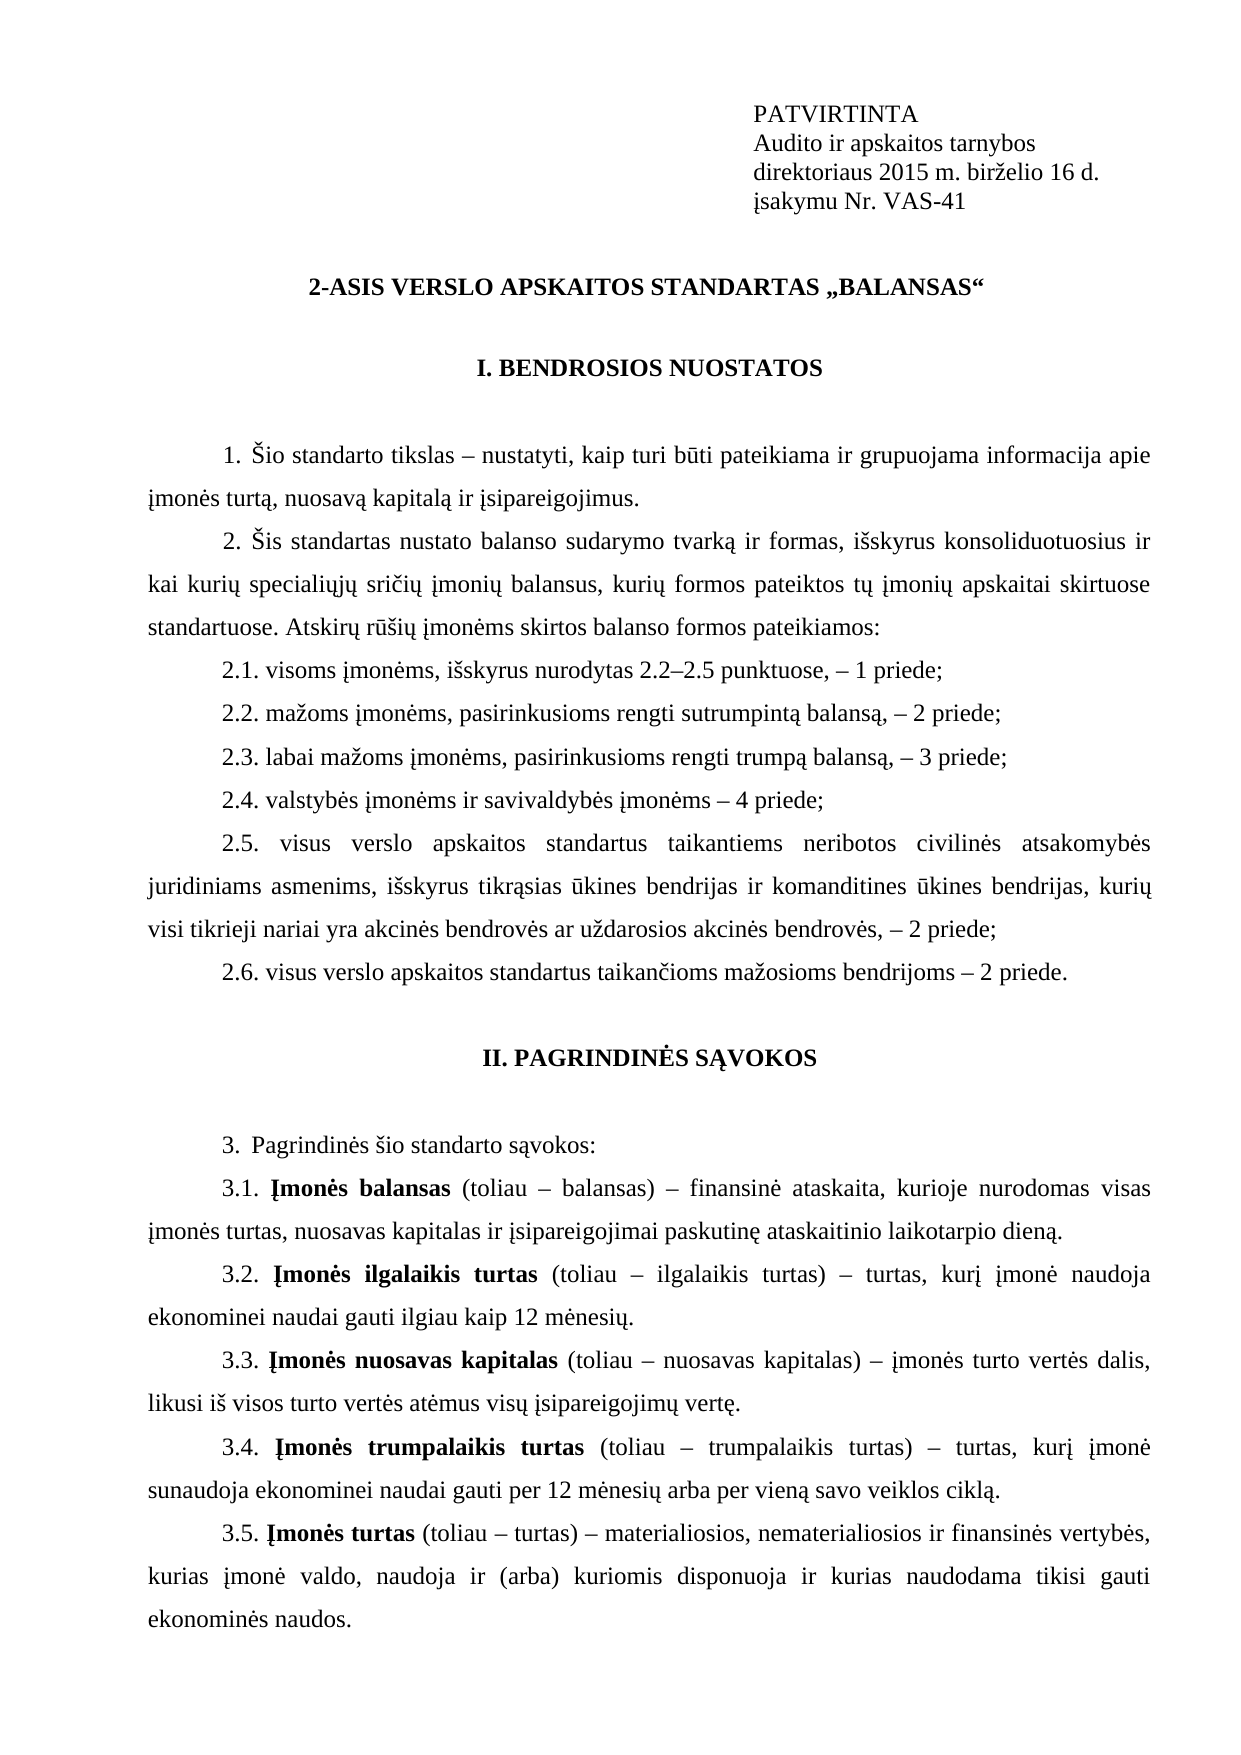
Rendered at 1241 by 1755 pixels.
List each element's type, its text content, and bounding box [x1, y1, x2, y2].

text direktoriaus 2015 m. birželio 16 d. [753, 157, 1152, 186]
text įsakymu Nr. VAS-41 [753, 186, 1152, 214]
text 3.3. Įmonės nuosavas kapitalas (toliau – nuosavas kapitalas) – įmonės turto vertės dalis, likusi iš visos turto vertės atėmus visų įsipareigojimų vertę. [148, 1345, 1152, 1417]
text Audito ir apskaitos tarnybos [753, 128, 1152, 157]
text 3.2. Įmonės ilgalaikis turtas (toliau – ilgalaikis turtas) – turtas, kurį įmonė naudoja ekonominei naudai gauti ilgiau kaip 12 mėnesių. [148, 1259, 1152, 1331]
text 2.2. mažoms įmonėms, pasirinkusioms rengti sutrumpintą balansą, – 2 priede; [148, 698, 1152, 727]
text 3.4. Įmonės trumpalaikis turtas (toliau – trumpalaikis turtas) – turtas, kurį įmonė sunaudoja ekonominei naudai gauti per 12 mėnesių arba per vieną savo veiklos ciklą. [148, 1432, 1152, 1503]
text 2.6. visus verslo apskaitos standartus taikančioms mažosioms bendrijoms – 2 priede. [148, 957, 1152, 986]
text 3.5. Įmonės turtas (toliau – turtas) – materialiosios, nematerialiosios ir finansinės vertybės, kurias įmonė valdo, naudoja ir (arba) kuriomis disponuoja ir kurias naudodama tikisi gauti ekonominės naudos. [148, 1518, 1152, 1633]
text 2.3. labai mažoms įmonėms, pasirinkusioms rengti trumpą balansą, – 3 priede; [148, 742, 1152, 770]
text 1. Šio standarto tikslas – nustatyti, kaip turi būti pateikiama ir grupuojama informacija apie įmonės turtą, nuosavą kapitalą ir įsipareigojimus. [148, 440, 1152, 512]
text PATVIRTINTA [753, 99, 1152, 128]
text 3. Pagrindinės šio standarto sąvokos: [148, 1130, 1152, 1158]
text 2-ASIS VERSLO APSKAITOS STANDARTAS „BALANSAS“ [148, 272, 1152, 301]
text II. PAGRINDINĖS SĄVOKOS [148, 1043, 1152, 1072]
text I. BENDROSIOS NUOSTATOS [148, 353, 1152, 382]
text 2. Šis standartas nustato balanso sudarymo tvarką ir formas, išskyrus konsoliduotuosius ir kai kurių specialiųjų sričių įmonių balansus, kurių formos pateiktos tų įmonių apskaitai skirtuose standartuose. Atskirų rūšių įmonėms skirtos balanso formos pateikiamos: [148, 526, 1152, 641]
text 2.5. visus verslo apskaitos standartus taikantiems neribotos civilinės atsakomybės juridiniams asmenims, išskyrus tikrąsias ūkines bendrijas ir komanditines ūkines bendrijas, kurių visi tikrieji nariai yra akcinės bendrovės ar uždarosios akcinės bendrovės, – 2 priede; [148, 828, 1152, 943]
text 3.1. Įmonės balansas (toliau – balansas) – finansinė ataskaita, kurioje nurodomas visas įmonės turtas, nuosavas kapitalas ir įsipareigojimai paskutinę ataskaitinio laikotarpio dieną. [148, 1173, 1152, 1245]
text 2.4. valstybės įmonėms ir savivaldybės įmonėms – 4 priede; [148, 785, 1152, 813]
text 2.1. visoms įmonėms, išskyrus nurodytas 2.2–2.5 punktuose, – 1 priede; [148, 655, 1152, 684]
